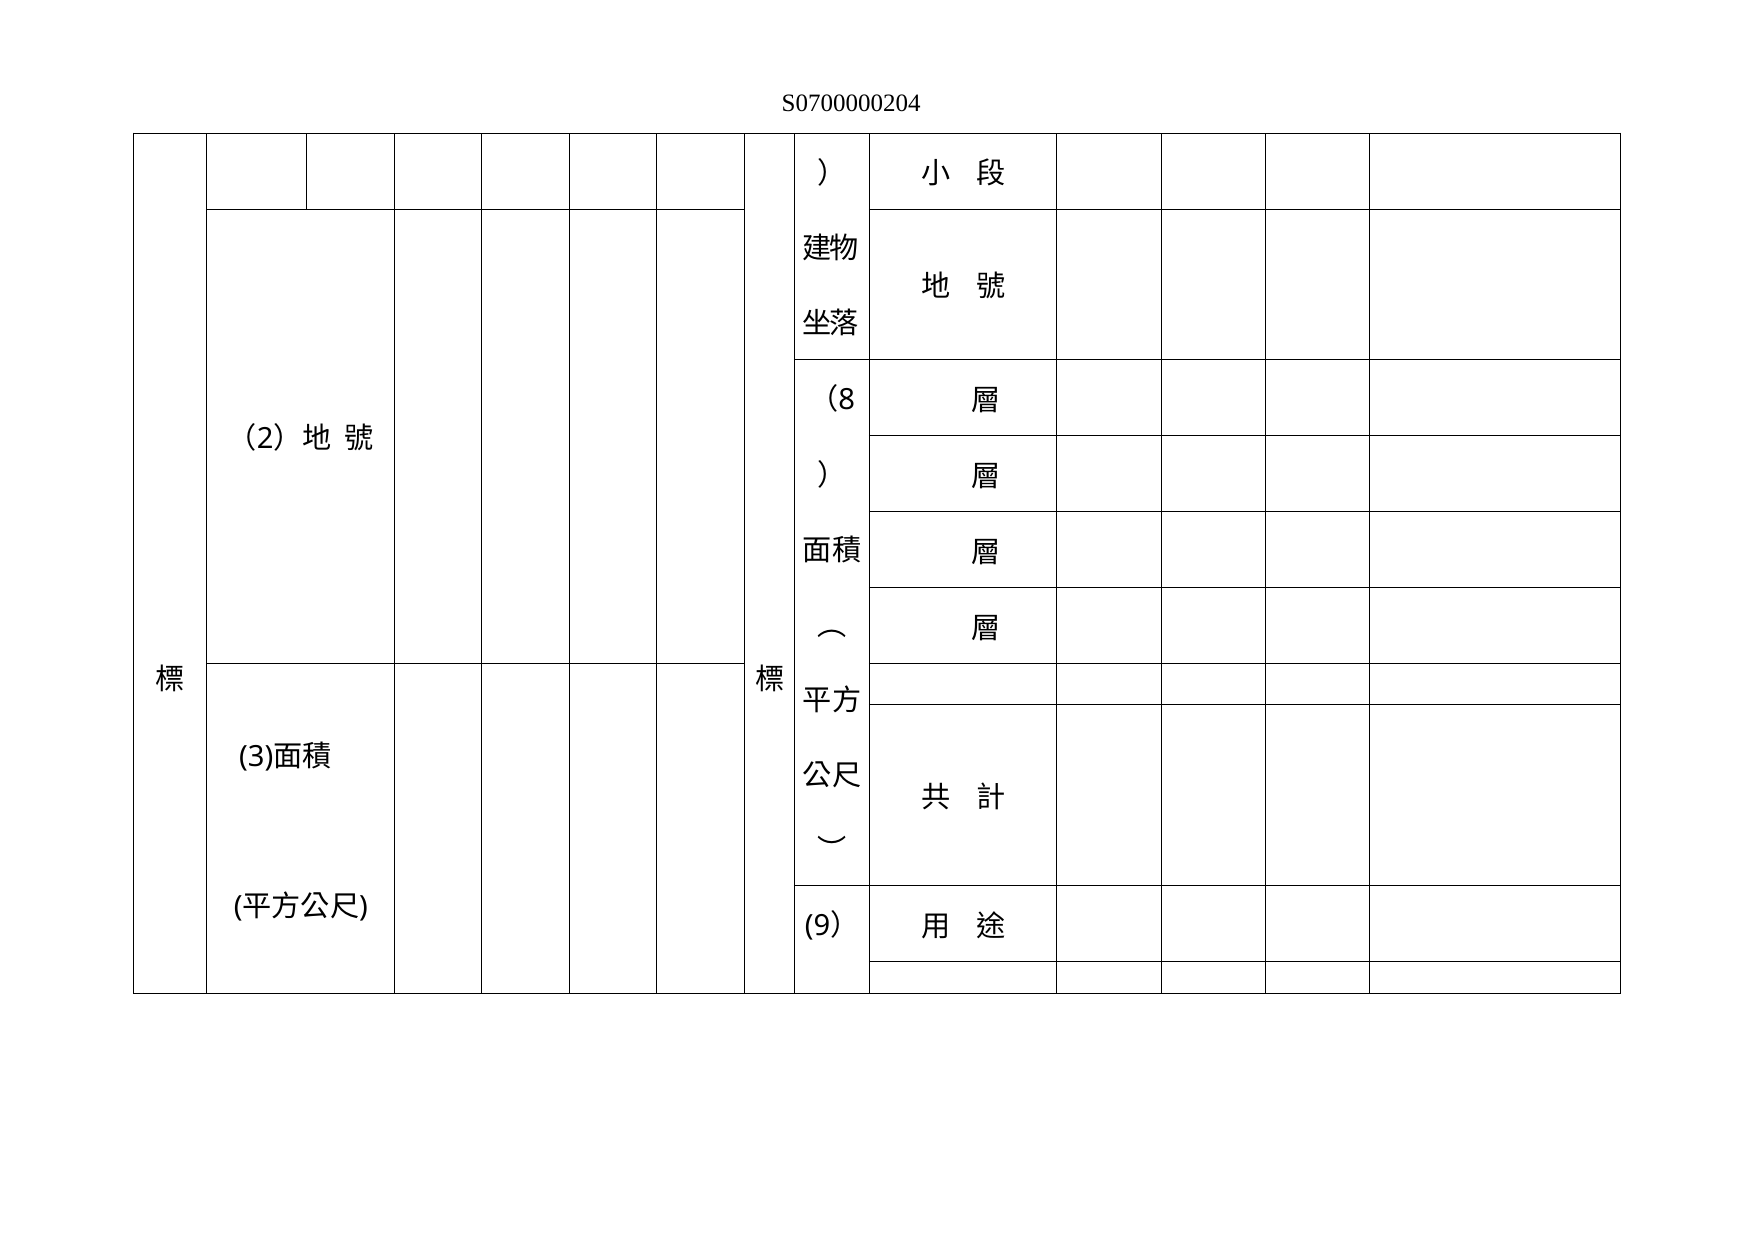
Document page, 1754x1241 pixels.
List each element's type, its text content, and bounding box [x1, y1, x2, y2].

table_cell [1370, 210, 1620, 359]
table_cell [1370, 962, 1620, 993]
table_cell [1162, 134, 1265, 209]
table_cell [1266, 360, 1369, 435]
table_cell [482, 134, 569, 209]
table_cell 地 號 [870, 210, 1056, 359]
table_cell [1057, 962, 1161, 993]
table_cell [395, 210, 481, 663]
table_cell [1057, 588, 1161, 663]
table_cell [1057, 705, 1161, 885]
table_cell [657, 210, 744, 663]
table_cell [1266, 588, 1369, 663]
table_cell 層 [870, 588, 1056, 663]
table_cell 標 [134, 134, 206, 993]
table_cell [570, 664, 656, 993]
table_cell [1266, 664, 1369, 703]
table_cell [1162, 664, 1265, 703]
table_cell [482, 210, 569, 663]
table_cell [1370, 436, 1620, 511]
table_cell [1266, 512, 1369, 587]
table_cell [870, 664, 1056, 703]
table_cell [1370, 664, 1620, 703]
table_cell [1162, 210, 1265, 359]
table_cell [1162, 512, 1265, 587]
table_cell 共 計 [870, 705, 1056, 885]
table_cell [1162, 436, 1265, 511]
table_cell [1162, 705, 1265, 885]
table_cell [1162, 360, 1265, 435]
table_cell [1057, 436, 1161, 511]
table_cell [570, 134, 656, 209]
table_cell [1266, 436, 1369, 511]
table_cell 小 段 [870, 134, 1056, 209]
table_cell (3)面積 (平方公尺) [207, 664, 394, 993]
table_cell [570, 210, 656, 663]
table_cell [482, 664, 569, 993]
table_cell [1370, 512, 1620, 587]
table_cell (9） 附屬 建物 [795, 886, 869, 993]
table_cell [1057, 360, 1161, 435]
table_cell ） 建物 坐落 [795, 134, 869, 359]
table_cell 層 [870, 360, 1056, 435]
table_cell 層 [870, 436, 1056, 511]
table_cell [1057, 134, 1161, 209]
table_cell [1370, 360, 1620, 435]
table_cell [1162, 962, 1265, 993]
table_cell [1370, 588, 1620, 663]
table_cell 標 [745, 134, 794, 993]
table_cell [395, 664, 481, 993]
table_cell [207, 134, 306, 209]
table_cell （2）地 號 [207, 210, 394, 663]
table_cell [1266, 886, 1369, 961]
table_cell [1162, 886, 1265, 961]
table_cell 用 途 [870, 886, 1056, 961]
table_cell [307, 134, 394, 209]
table_cell [1266, 705, 1369, 885]
table_cell [1370, 886, 1620, 961]
table_cell 層 [870, 512, 1056, 587]
table_cell [1057, 210, 1161, 359]
table_cell [870, 962, 1056, 993]
table_cell [1266, 134, 1369, 209]
table_cell [1266, 962, 1369, 993]
table_cell [1057, 664, 1161, 703]
table_cell （8） 面積 ︵ 平方 公尺 ︶ [795, 360, 869, 885]
table_cell [1370, 134, 1620, 209]
table_cell [1057, 886, 1161, 961]
table_cell [1162, 588, 1265, 663]
table_cell [657, 664, 744, 993]
table_cell [1057, 512, 1161, 587]
table_cell [1266, 210, 1369, 359]
table_cell [1370, 705, 1620, 885]
table_cell [395, 134, 481, 209]
table_cell [657, 134, 744, 209]
